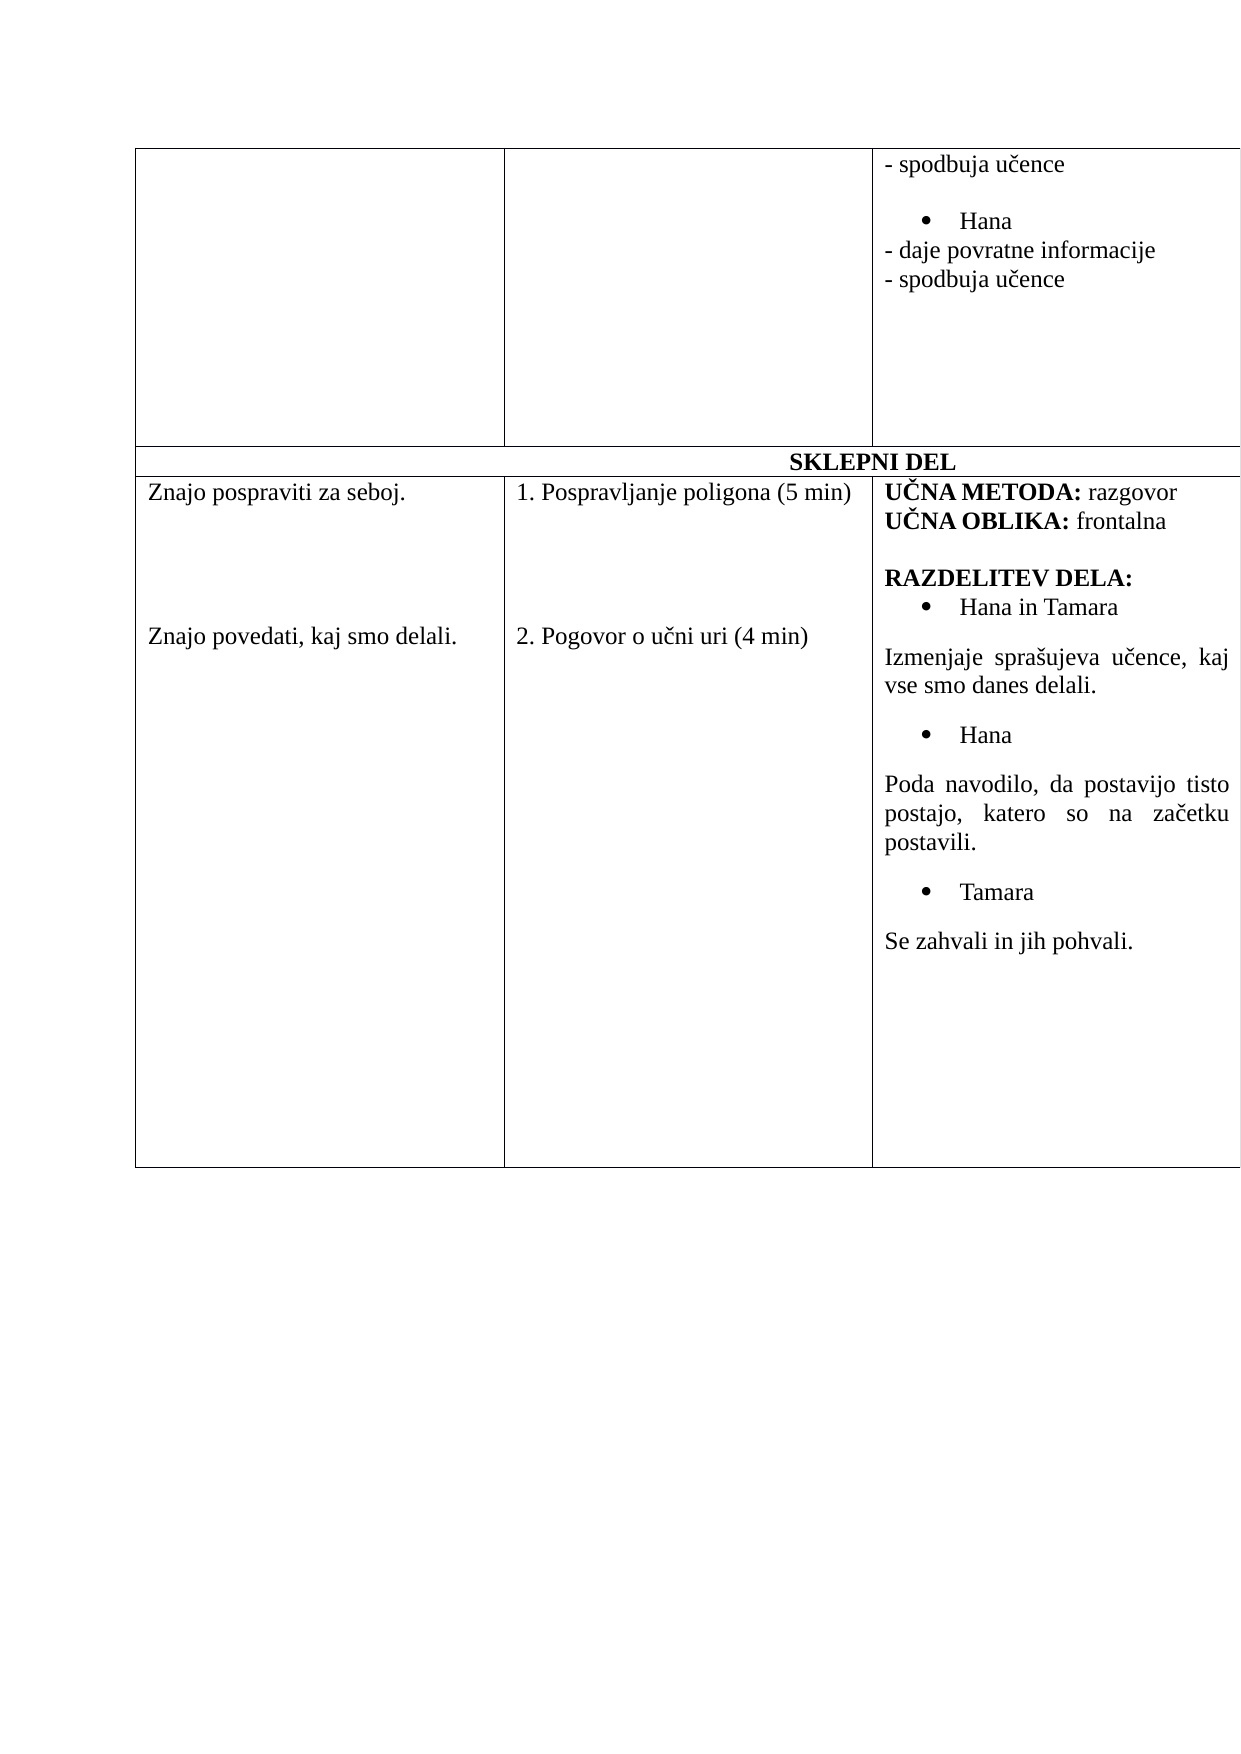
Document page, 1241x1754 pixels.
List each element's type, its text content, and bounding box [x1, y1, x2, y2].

table_cell [505, 149, 872, 446]
table_cell SKLEPNI DEL [136, 447, 1240, 476]
table_cell Znajo pospraviti za seboj. Znajo povedati, kaj smo delali. [136, 477, 504, 1167]
table_cell 1. Pospravljanje poligona (5 min) 2. Pogovor o učni uri (4 min) [505, 477, 872, 1167]
table_cell UČNA METODA: razgovor UČNA OBLIKA: frontalna RAZDELITEV DELA: Hana in Tamara Izmenjaje sprašujeva učence, kaj vse smo danes delali. Hana Poda navodilo, da postavijo tisto postajo, katero so na začetku postavili. Tamara Se zahvali in jih pohvali. [873, 477, 1240, 1167]
table_cell - spodbuja učence Hana - daje povratne informacije - spodbuja učence [873, 149, 1240, 446]
table_cell [136, 149, 504, 446]
